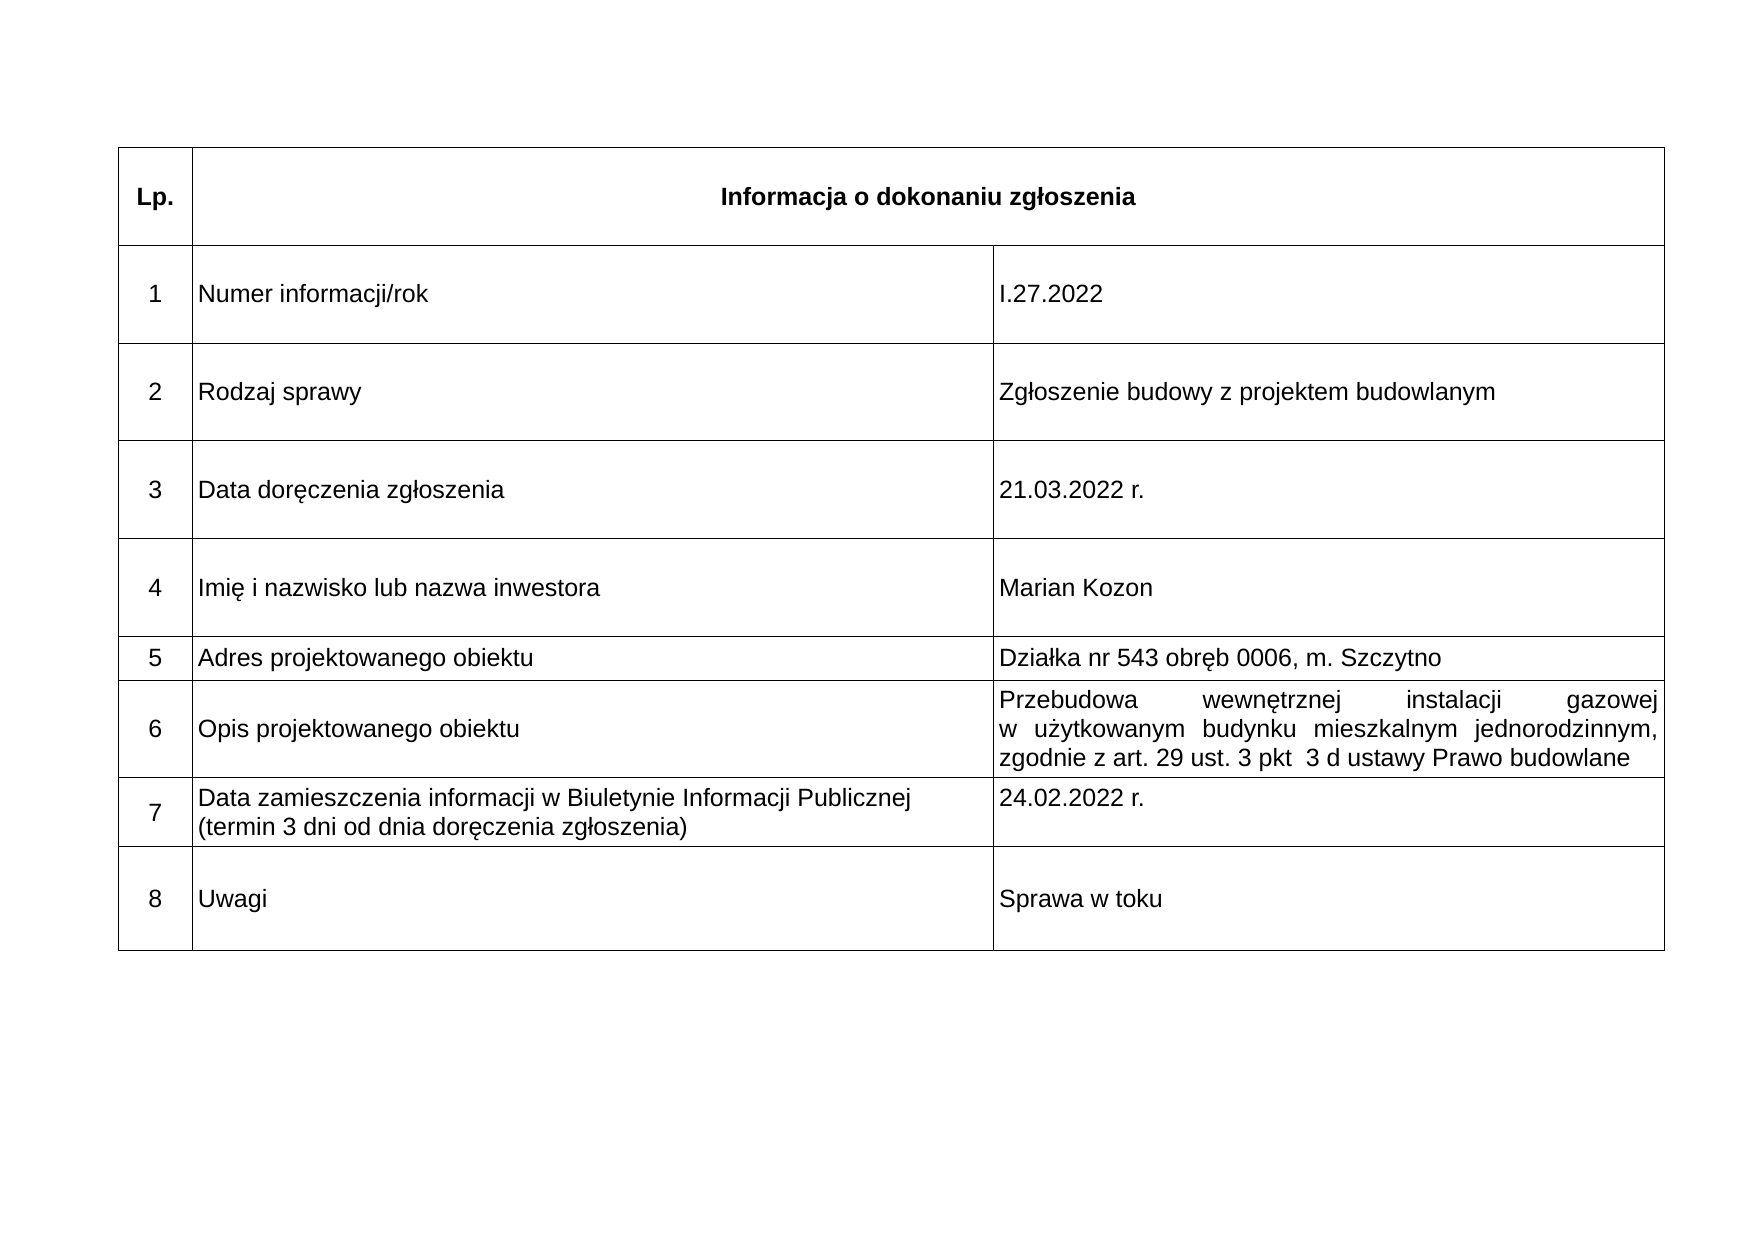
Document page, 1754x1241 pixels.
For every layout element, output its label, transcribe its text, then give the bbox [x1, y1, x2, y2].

table_cell Numer informacji/rok [193, 246, 993, 342]
table_cell Uwagi [193, 847, 993, 950]
table_cell 6 [119, 681, 192, 777]
table_cell 8 [119, 847, 192, 950]
table_cell 2 [119, 344, 192, 440]
table_cell Adres projektowanego obiektu [193, 637, 993, 679]
table_cell 5 [119, 637, 192, 679]
table_cell Data zamieszczenia informacji w Biuletynie Informacji Publicznej (termin 3 dni od dnia doręczenia zgłoszenia) [193, 778, 993, 846]
table_cell Opis projektowanego obiektu [193, 681, 993, 777]
table_cell Imię i nazwisko lub nazwa inwestora [193, 539, 993, 636]
table_cell 4 [119, 539, 192, 636]
table_header Informacja o dokonaniu zgłoszenia [193, 148, 1664, 245]
table_cell Przebudowa wewnętrznej instalacji gazowej w użytkowanym budynku mieszkalnym jednorodzinnym, zgodnie z art. 29 ust. 3 pkt 3 d ustawy Prawo budowlane [994, 681, 1664, 777]
table_cell 7 [119, 778, 192, 846]
table_cell 24.02.2022 r. [994, 778, 1664, 846]
table_cell I.27.2022 [994, 246, 1664, 342]
table_cell Sprawa w toku [994, 847, 1664, 950]
table_cell Rodzaj sprawy [193, 344, 993, 440]
table_cell 21.03.2022 r. [994, 441, 1664, 538]
table_cell Data doręczenia zgłoszenia [193, 441, 993, 538]
table_cell 3 [119, 441, 192, 538]
table_header Lp. [119, 148, 192, 245]
table_cell 1 [119, 246, 192, 342]
table_cell Działka nr 543 obręb 0006, m. Szczytno [994, 637, 1664, 679]
table_cell Marian Kozon [994, 539, 1664, 636]
table_cell Zgłoszenie budowy z projektem budowlanym [994, 344, 1664, 440]
